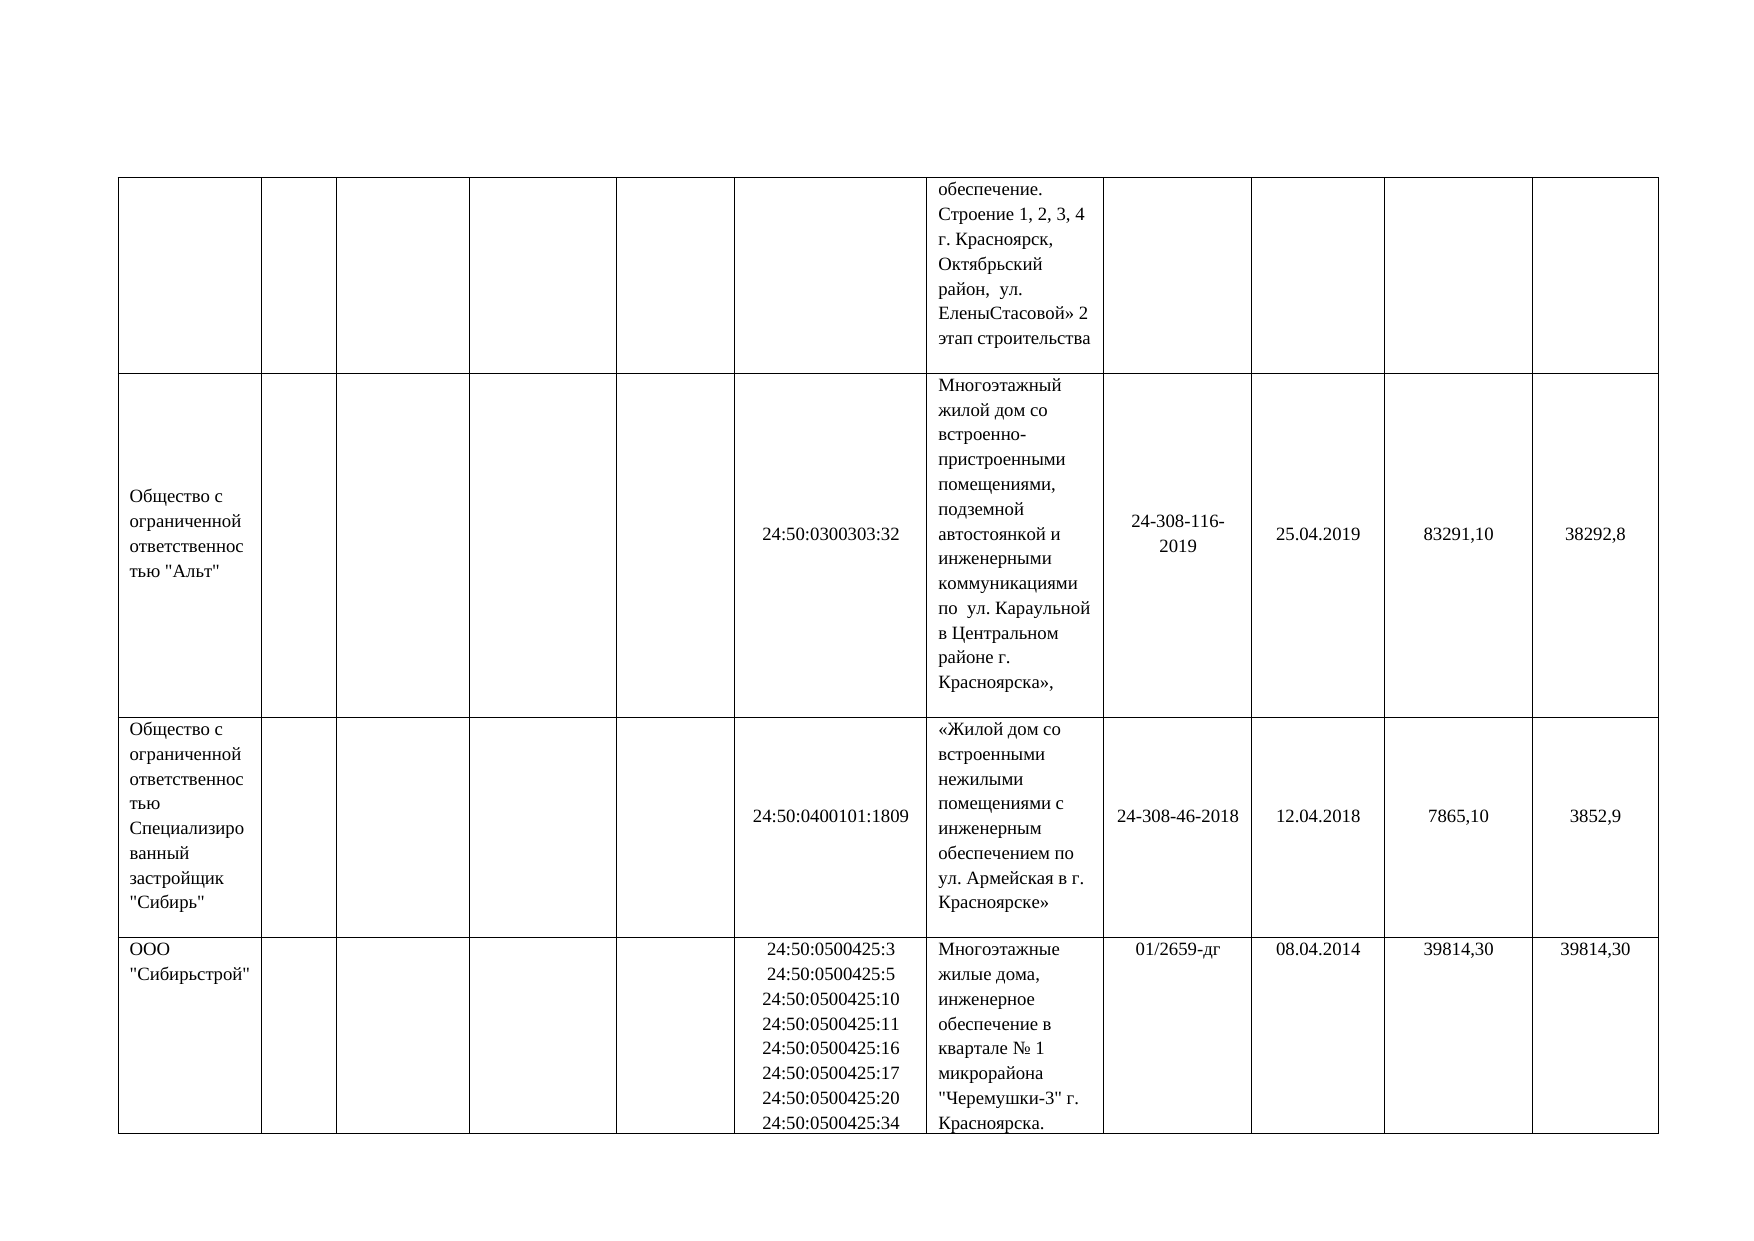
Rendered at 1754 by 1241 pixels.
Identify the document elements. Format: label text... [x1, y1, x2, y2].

table_cell 39814,30 [1533, 938, 1658, 1133]
table_cell 24:50:0500425:3 24:50:0500425:5 24:50:0500425:10 24:50:0500425:11 24:50:0500425:16 24:50:0500425:17 24:50:0500425:20 24:50:0500425:34 [735, 938, 926, 1133]
table_cell [1252, 178, 1384, 373]
table_cell [337, 178, 469, 373]
table_cell Общество с ограниченной ответственностью Специализированный застройщик "Сибирь" [119, 718, 261, 937]
table_cell 3852,9 [1533, 718, 1658, 937]
table_cell [1104, 178, 1251, 373]
table_cell 38292,8 [1533, 374, 1658, 717]
table_cell Общество с ограниченной ответственностью "Альт" [119, 374, 261, 717]
table_cell [617, 718, 734, 937]
table_cell [337, 374, 469, 717]
table_cell ООО "Сибирьстрой" [119, 938, 261, 1133]
table_cell [735, 178, 926, 373]
table_cell [262, 374, 336, 717]
table_cell 24:50:0400101:1809 [735, 718, 926, 937]
table_cell 24-308-116-2019 [1104, 374, 1251, 717]
table_cell 39814,30 [1385, 938, 1532, 1133]
table_cell [119, 178, 261, 373]
table_cell Многоэтажный жилой дом со встроенно-пристроенными помещениями, подземной автостоянкой и инженерными коммуникациями по ул. Караульной в Центральном районе г. Красноярска», [927, 374, 1103, 717]
table_cell [1533, 178, 1658, 373]
table_cell [470, 718, 616, 937]
table_cell [1385, 178, 1532, 373]
table_cell «Жилой дом со встроенными нежилыми помещениями с инженерным обеспечением по ул. Армейская в г. Красноярске» [927, 718, 1103, 937]
table_cell 25.04.2019 [1252, 374, 1384, 717]
table_cell обеспечение. Строение 1, 2, 3, 4 г. Красноярск, Октябрьский район, ул. ЕленыСтасовой» 2 этап строительства [927, 178, 1103, 373]
table_cell 83291,10 [1385, 374, 1532, 717]
table_cell 12.04.2018 [1252, 718, 1384, 937]
table_cell [337, 938, 469, 1133]
table_cell [262, 938, 336, 1133]
table_cell 24:50:0300303:32 [735, 374, 926, 717]
table_cell [337, 718, 469, 937]
table_cell [262, 718, 336, 937]
table_cell [617, 938, 734, 1133]
table_cell 08.04.2014 [1252, 938, 1384, 1133]
table_cell 7865,10 [1385, 718, 1532, 937]
table_cell [470, 938, 616, 1133]
table_cell [617, 178, 734, 373]
table_cell [262, 178, 336, 373]
table_cell 01/2659-дг [1104, 938, 1251, 1133]
table_cell [470, 178, 616, 373]
table_cell Многоэтажные жилые дома, инженерное обеспечение в квартале № 1 микрорайона "Черемушки-3" г. Красноярска. [927, 938, 1103, 1133]
table_cell 24-308-46-2018 [1104, 718, 1251, 937]
table_cell [470, 374, 616, 717]
table_cell [617, 374, 734, 717]
